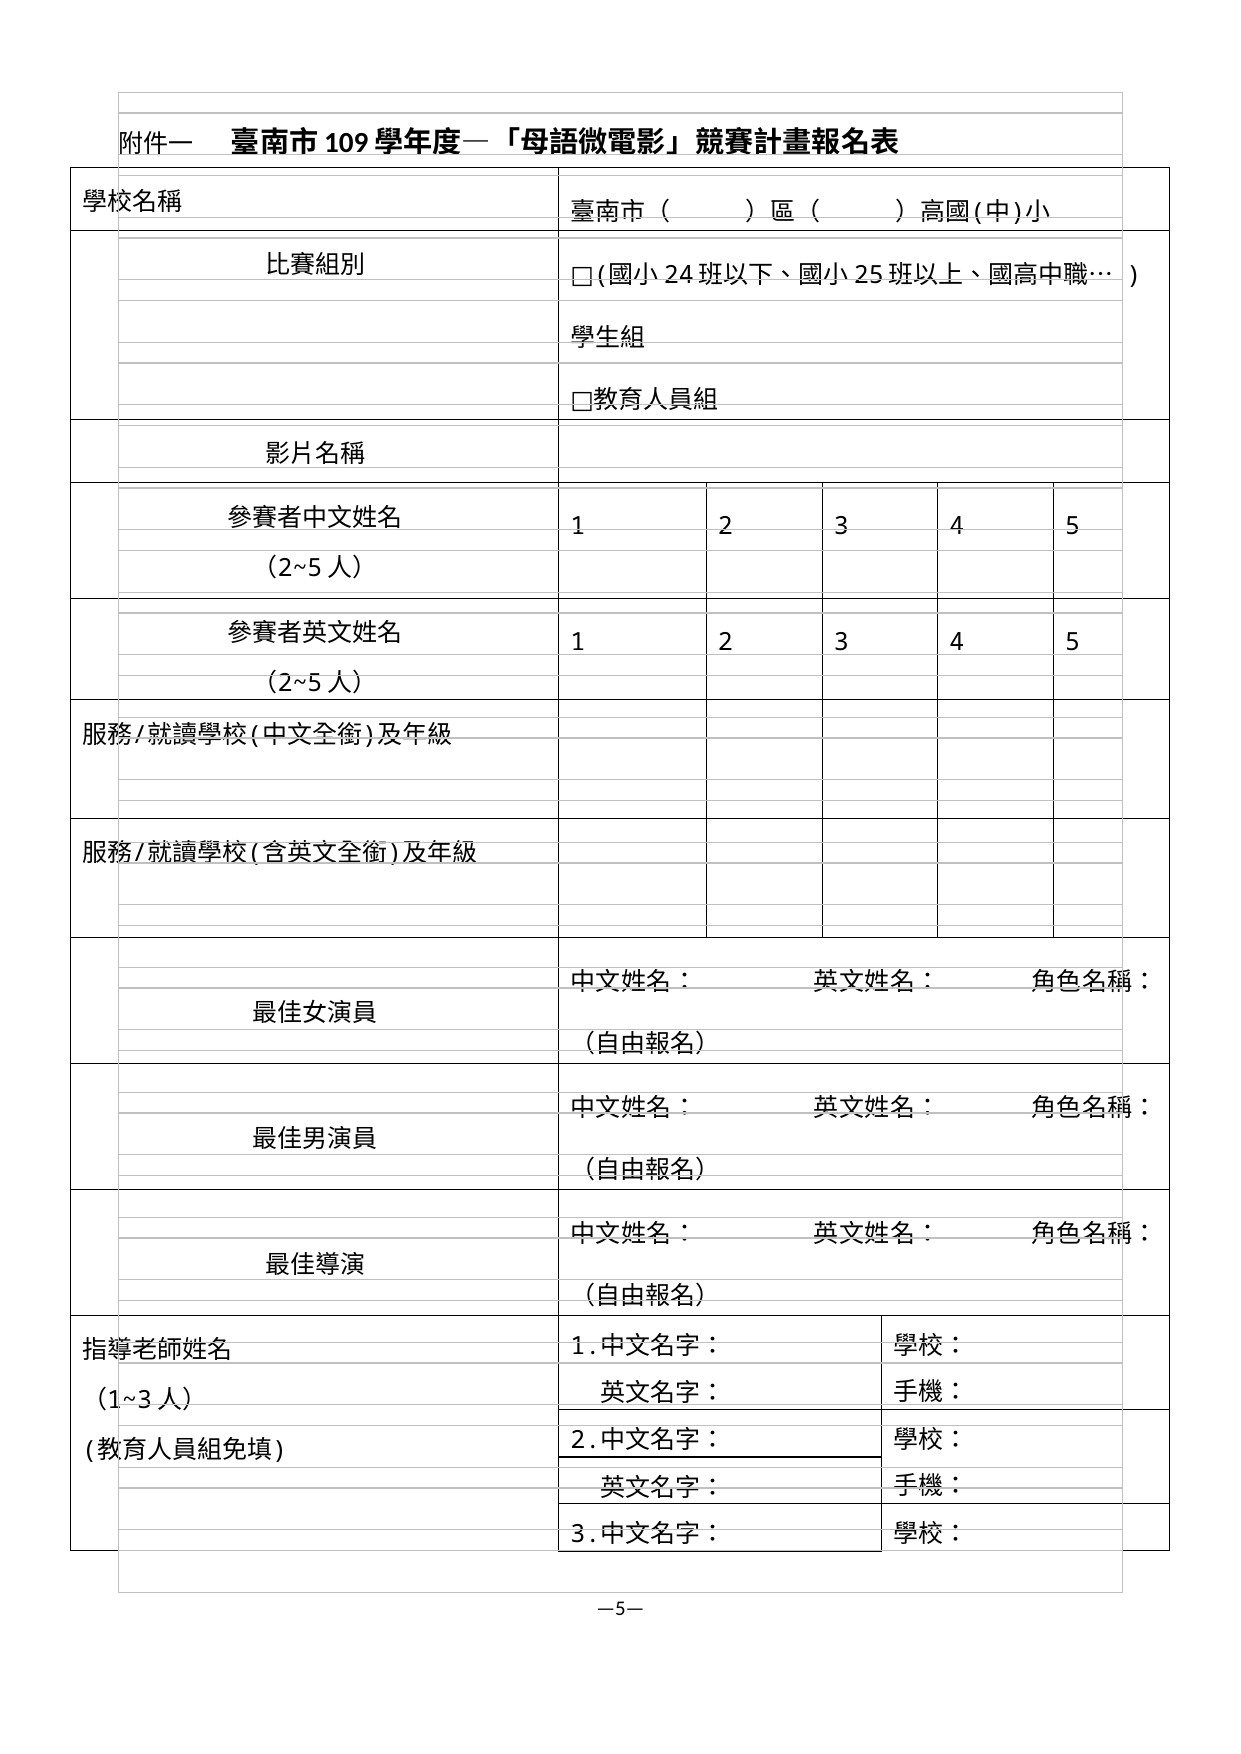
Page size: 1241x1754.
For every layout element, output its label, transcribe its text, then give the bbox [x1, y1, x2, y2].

table_cell 指導老師姓名 （1~3人） (教育人員組免填) [119, 1405, 558, 1425]
table_cell [938, 700, 1053, 717]
table_cell [938, 599, 1053, 612]
table_cell 中文姓名： 英文姓名： 角色名稱： （自由報名） [559, 1155, 1122, 1175]
table_cell 1 [559, 551, 706, 592]
table_cell [559, 655, 706, 675]
table_cell [1054, 819, 1122, 842]
table_cell [1123, 700, 1169, 818]
table_cell 學校： 手機： [882, 1410, 1122, 1425]
table_cell □(國小24班以下、國小25班以上、國高中職… )學生組 □教育人員組 [559, 364, 1122, 404]
table_cell [938, 926, 1053, 937]
table_cell 服務/就讀學校(含英文全銜)及年級 [119, 905, 558, 925]
table_cell 2 [707, 614, 822, 654]
table_cell [559, 468, 1122, 482]
table_cell [559, 780, 706, 800]
table_cell 2 [707, 489, 822, 529]
table_cell 1 [559, 530, 706, 550]
table_cell 4 [938, 593, 1053, 598]
table_cell 比賽組別 [119, 239, 558, 279]
table_cell 3.中文名字： [559, 1530, 881, 1550]
table_cell 1 [559, 489, 706, 529]
table_cell □(國小24班以下、國小25班以上、國高中職… )學生組 □教育人員組 [559, 301, 1122, 342]
table_cell [1054, 905, 1122, 925]
table_cell 指導老師姓名 （1~3人） (教育人員組免填) [119, 1468, 558, 1487]
table_cell [119, 968, 558, 987]
table_cell 5 [1054, 489, 1122, 529]
table_cell 1 [559, 593, 706, 598]
table_cell 5 [1054, 483, 1122, 487]
table_cell [119, 1155, 558, 1175]
table_cell [559, 801, 706, 818]
table_cell □(國小24班以下、國小25班以上、國高中職… )學生組 □教育人員組 [559, 280, 1122, 300]
table_cell 中文姓名： 英文姓名： 角色名稱： （自由報名） [1123, 1190, 1169, 1315]
table_cell [938, 718, 1053, 737]
table_cell [823, 926, 937, 937]
table_cell 指導老師姓名 （1~3人） (教育人員組免填) [119, 1530, 558, 1550]
table_cell [119, 301, 558, 342]
table_cell 3 [823, 551, 937, 592]
table_header 臺南市（ ）區（ ）高國(中)小 [559, 168, 1122, 175]
table_cell 學校： 手機： [882, 1504, 1122, 1529]
table_cell 4 [938, 530, 1053, 550]
table_cell [119, 1176, 558, 1189]
table_header 學校名稱 [71, 168, 118, 230]
table_cell 中文姓名： 英文姓名： 角色名稱： （自由報名） [559, 968, 1122, 987]
table_cell [559, 1410, 881, 1425]
table_cell [119, 231, 558, 237]
table_cell 服務/就讀學校(含英文全銜)及年級 [254, 843, 324, 862]
table_cell 學校： 手機： [882, 1530, 1122, 1550]
table_cell [71, 1064, 118, 1189]
table_cell 3 [823, 530, 937, 550]
table_cell 參賽者英文姓名 [119, 614, 558, 654]
table_cell [707, 739, 822, 779]
table_cell 學校： 手機： [882, 1405, 1122, 1409]
table_cell 服務/就讀學校(含英文全銜)及年級 [119, 819, 558, 842]
table_cell □(國小24班以下、國小25班以上、國高中職… )學生組 □教育人員組 [559, 405, 1122, 419]
table_cell [559, 676, 706, 699]
table_cell [823, 780, 937, 800]
table_cell [707, 905, 822, 925]
table_cell [559, 420, 1122, 425]
table_cell [1054, 801, 1122, 818]
table_cell 3 [823, 614, 937, 654]
table_cell [1123, 819, 1169, 937]
table_cell [938, 843, 1053, 862]
table_cell 服務/就讀學校(中文全銜)及年級 [119, 739, 558, 779]
table_cell 中文姓名： 英文姓名： 角色名稱： （自由報名） [559, 1218, 1122, 1237]
table_cell [559, 1405, 881, 1409]
table_cell [823, 599, 937, 612]
table_cell 中文姓名： 英文姓名： 角色名稱： （自由報名） [1123, 1064, 1169, 1189]
table_cell [1054, 780, 1122, 800]
table_header 臺南市（ ）區（ ）高國(中)小 [559, 218, 1122, 230]
table_cell [707, 843, 822, 862]
table_cell [559, 819, 706, 842]
table_header 學校名稱 [119, 176, 558, 217]
table_cell 中文姓名： 英文姓名： 角色名稱： （自由報名） [559, 1301, 1122, 1315]
table_cell [119, 593, 558, 598]
text [119, 155, 1122, 160]
table_cell 2.中文名字： [559, 1426, 881, 1456]
table_cell 5 [1054, 593, 1122, 598]
table_cell 指導老師姓名 （1~3人） (教育人員組免填) [119, 1426, 558, 1467]
table_cell 服務/就讀學校(含英文全銜)及年級 [368, 843, 395, 862]
table_cell [1054, 700, 1122, 717]
table_cell [938, 676, 1053, 699]
table_cell [1054, 739, 1122, 779]
table_cell 4 [938, 489, 1053, 529]
table_cell 最佳女演員 [119, 989, 558, 1029]
table_cell 中文姓名： 英文姓名： 角色名稱： （自由報名） [559, 1051, 1122, 1063]
table_cell 學校： 手機： [882, 1426, 1122, 1467]
table_cell [119, 1064, 558, 1092]
table_cell [823, 843, 937, 862]
table_cell [1054, 926, 1122, 937]
table_cell [119, 1030, 558, 1050]
table_cell 服務/就讀學校(含英文全銜)及年級 [472, 843, 558, 862]
table_cell [823, 718, 937, 737]
table_cell [559, 739, 706, 779]
table_cell [823, 700, 937, 717]
table_cell 服務/就讀學校(中文全銜)及年級 [119, 718, 558, 737]
table_cell [707, 926, 822, 937]
table_cell 2 [707, 483, 822, 487]
table_cell [559, 599, 706, 612]
table_cell 學校： 手機： [1123, 1504, 1169, 1550]
table_cell 1 [559, 614, 706, 654]
table_cell 中文姓名： 英文姓名： 角色名稱： （自由報名） [559, 1114, 1122, 1154]
table_cell □(國小24班以下、國小25班以上、國高中職… )學生組 □教育人員組 [559, 343, 1122, 362]
table_cell [823, 905, 937, 925]
table_cell 影片名稱 [119, 426, 558, 467]
table_cell 5 [1054, 614, 1122, 654]
table_cell 2 [707, 551, 822, 592]
table_header 學校名稱 [119, 168, 558, 175]
table_cell [707, 599, 822, 612]
table_cell 4 [953, 520, 958, 528]
table_cell [119, 364, 558, 404]
table_cell [707, 655, 822, 675]
table_cell 2 [707, 530, 822, 550]
table_cell [71, 1190, 118, 1315]
table_cell 學校： 手機： [882, 1364, 1122, 1404]
table_cell 3 [823, 593, 937, 598]
table_cell 中文姓名： 英文姓名： 角色名稱： （自由報名） [559, 1093, 1122, 1112]
table_cell 中文姓名： 英文姓名： 角色名稱： （自由報名） [559, 1239, 1122, 1279]
table_cell [119, 468, 558, 482]
table_cell [119, 420, 558, 425]
table_cell （2~5人） [119, 551, 558, 592]
table_cell 4 [938, 614, 1053, 654]
table_cell 服務/就讀學校(含英文全銜)及年級 [165, 843, 227, 862]
table_cell [823, 655, 937, 675]
table_cell 1 [559, 483, 706, 487]
table_cell [559, 864, 706, 904]
table_cell [559, 718, 706, 737]
table_cell 3 [823, 489, 937, 529]
table_cell [119, 405, 558, 419]
table_cell [119, 483, 558, 487]
table_cell [938, 819, 1053, 842]
table_cell 學校： 手機： [882, 1489, 1122, 1503]
table_cell 學校： 手機： [882, 1343, 1122, 1362]
table_cell 3 [823, 483, 937, 487]
table_cell 5 [1054, 530, 1122, 550]
table_cell 服務/就讀學校(含英文全銜)及年級 [229, 843, 255, 862]
table_cell [119, 1280, 558, 1300]
table_cell [1054, 864, 1122, 904]
table_cell [938, 905, 1053, 925]
table_cell [71, 938, 118, 1063]
table_cell [823, 801, 937, 818]
table_cell [823, 676, 937, 699]
table_cell 指導老師姓名 （1~3人） (教育人員組免填) [119, 1343, 558, 1362]
table_cell 指導老師姓名 （1~3人） (教育人員組免填) [119, 1316, 558, 1342]
table_cell [119, 280, 558, 300]
table_cell [71, 231, 118, 419]
table_cell 服務/就讀學校(含英文全銜)及年級 [326, 843, 348, 862]
table_cell [707, 676, 822, 699]
table_cell [823, 819, 937, 842]
table_cell 英文名字： [559, 1458, 881, 1467]
table_cell 英文名字： [559, 1489, 881, 1503]
table_cell [938, 655, 1053, 675]
table_cell [707, 819, 822, 842]
table_cell 學校： 手機： [882, 1468, 1122, 1487]
table_cell 英文名字： [559, 1364, 881, 1404]
table_cell [1054, 843, 1122, 862]
table_cell 學校： 手機： [1123, 1410, 1169, 1503]
text [119, 98, 1122, 112]
table_cell 1.中文名字： [559, 1316, 881, 1342]
table_cell [1054, 718, 1122, 737]
table_header 學校名稱 [119, 218, 558, 230]
table_cell 服務/就讀學校(含英文全銜)及年級 [119, 926, 558, 937]
table_cell [119, 655, 558, 675]
table_cell （2~5人） [119, 676, 558, 699]
table_cell [938, 780, 1053, 800]
table_cell 中文姓名： 英文姓名： 角色名稱： （自由報名） [559, 1064, 1122, 1092]
table_cell 服務/就讀學校(含英文全銜)及年級 [418, 843, 440, 862]
table_cell [559, 700, 706, 717]
table_cell 中文姓名： 英文姓名： 角色名稱： （自由報名） [559, 1030, 1122, 1050]
table_cell [938, 864, 1053, 904]
table_cell [119, 530, 558, 550]
table_cell [707, 718, 822, 737]
table_cell 服務/就讀學校(中文全銜)及年級 [119, 700, 558, 717]
table_cell [707, 801, 822, 818]
table_cell [1054, 655, 1122, 675]
table_cell 最佳導演 [119, 1239, 558, 1279]
table_cell 服務/就讀學校(中文全銜)及年級 [119, 780, 558, 800]
table_cell 中文姓名： 英文姓名： 角色名稱： （自由報名） [559, 938, 1122, 967]
table_cell 服務/就讀學校(含英文全銜)及年級 [71, 819, 118, 937]
table_cell 服務/就讀學校(中文全銜)及年級 [119, 801, 558, 818]
table_cell [1054, 676, 1122, 699]
table_cell 1.中文名字： [559, 1343, 881, 1362]
table_cell 最佳男演員 [119, 1114, 558, 1154]
table_cell [71, 599, 118, 699]
table_cell 中文姓名： 英文姓名： 角色名稱： （自由報名） [559, 989, 1122, 1029]
table_cell 指導老師姓名 （1~3人） (教育人員組免填) [119, 1364, 558, 1404]
table_cell 服務/就讀學校(含英文全銜)及年級 [350, 843, 371, 862]
table_cell 3.中文名字： [559, 1504, 881, 1529]
table_cell 2 [707, 593, 822, 598]
table_cell 中文姓名： 英文姓名： 角色名稱： （自由報名） [559, 1280, 1122, 1300]
table_cell [707, 864, 822, 904]
table_cell 服務/就讀學校(含英文全銜)及年級 [119, 864, 558, 904]
table_cell 指導老師姓名 （1~3人） (教育人員組免填) [71, 1316, 118, 1550]
table_cell [1123, 420, 1169, 482]
table_cell 學校： 手機： [1123, 1316, 1169, 1409]
table_header 臺南市（ ）區（ ）高國(中)小 [559, 176, 1122, 217]
table_cell [119, 1190, 558, 1217]
text 附件一 臺南市109學年度―「母語微電影」競賽計畫報名表 [119, 114, 1122, 154]
table_cell 中文姓名： 英文姓名： 角色名稱： （自由報名） [1123, 938, 1169, 1063]
table_cell 服務/就讀學校(中文全銜)及年級 [71, 700, 118, 818]
table_cell 4 [938, 483, 1053, 487]
table_cell [707, 700, 822, 717]
table_cell [938, 739, 1053, 779]
table_cell [559, 926, 706, 937]
table_cell [823, 864, 937, 904]
table_cell 中文姓名： 英文姓名： 角色名稱： （自由報名） [559, 1176, 1122, 1189]
table_cell [559, 843, 706, 862]
table_cell [119, 938, 558, 967]
table_cell [119, 343, 558, 362]
table_cell □(國小24班以下、國小25班以上、國高中職… )學生組 □教育人員組 [559, 239, 1122, 279]
table_cell 學校： 手機： [882, 1316, 1122, 1342]
table_cell [119, 1093, 558, 1112]
table_cell [119, 1051, 558, 1063]
table_cell 服務/就讀學校(含英文全銜)及年級 [442, 843, 465, 862]
table_cell [938, 801, 1053, 818]
table_cell [559, 426, 1122, 467]
table_cell 英文名字： [559, 1468, 881, 1487]
table_cell 參賽者中文姓名 [119, 489, 558, 529]
table_header 臺南市（ ）區（ ）高國(中)小 [1123, 168, 1169, 230]
table_cell [71, 483, 118, 598]
table_cell □(國小24班以下、國小25班以上、國高中職… )學生組 □教育人員組 [1123, 231, 1169, 419]
table_cell 5 [1123, 483, 1169, 598]
table_cell [823, 739, 937, 779]
table_cell [71, 420, 118, 482]
table_cell [707, 780, 822, 800]
table_cell 中文姓名： 英文姓名： 角色名稱： （自由報名） [559, 1190, 1122, 1217]
table_cell 指導老師姓名 （1~3人） (教育人員組免填) [119, 1489, 558, 1529]
table_cell 5 [1054, 551, 1122, 592]
table_cell 4 [938, 551, 1053, 592]
table_cell [119, 1218, 558, 1237]
table_cell 服務/就讀學校(含英文全銜)及年級 [119, 843, 163, 862]
table_cell [1054, 599, 1122, 612]
table_cell [119, 1301, 558, 1315]
table_cell [119, 599, 558, 612]
table_cell □(國小24班以下、國小25班以上、國高中職… )學生組 □教育人員組 [559, 231, 1122, 237]
table_cell [559, 905, 706, 925]
table_cell [1123, 599, 1169, 699]
